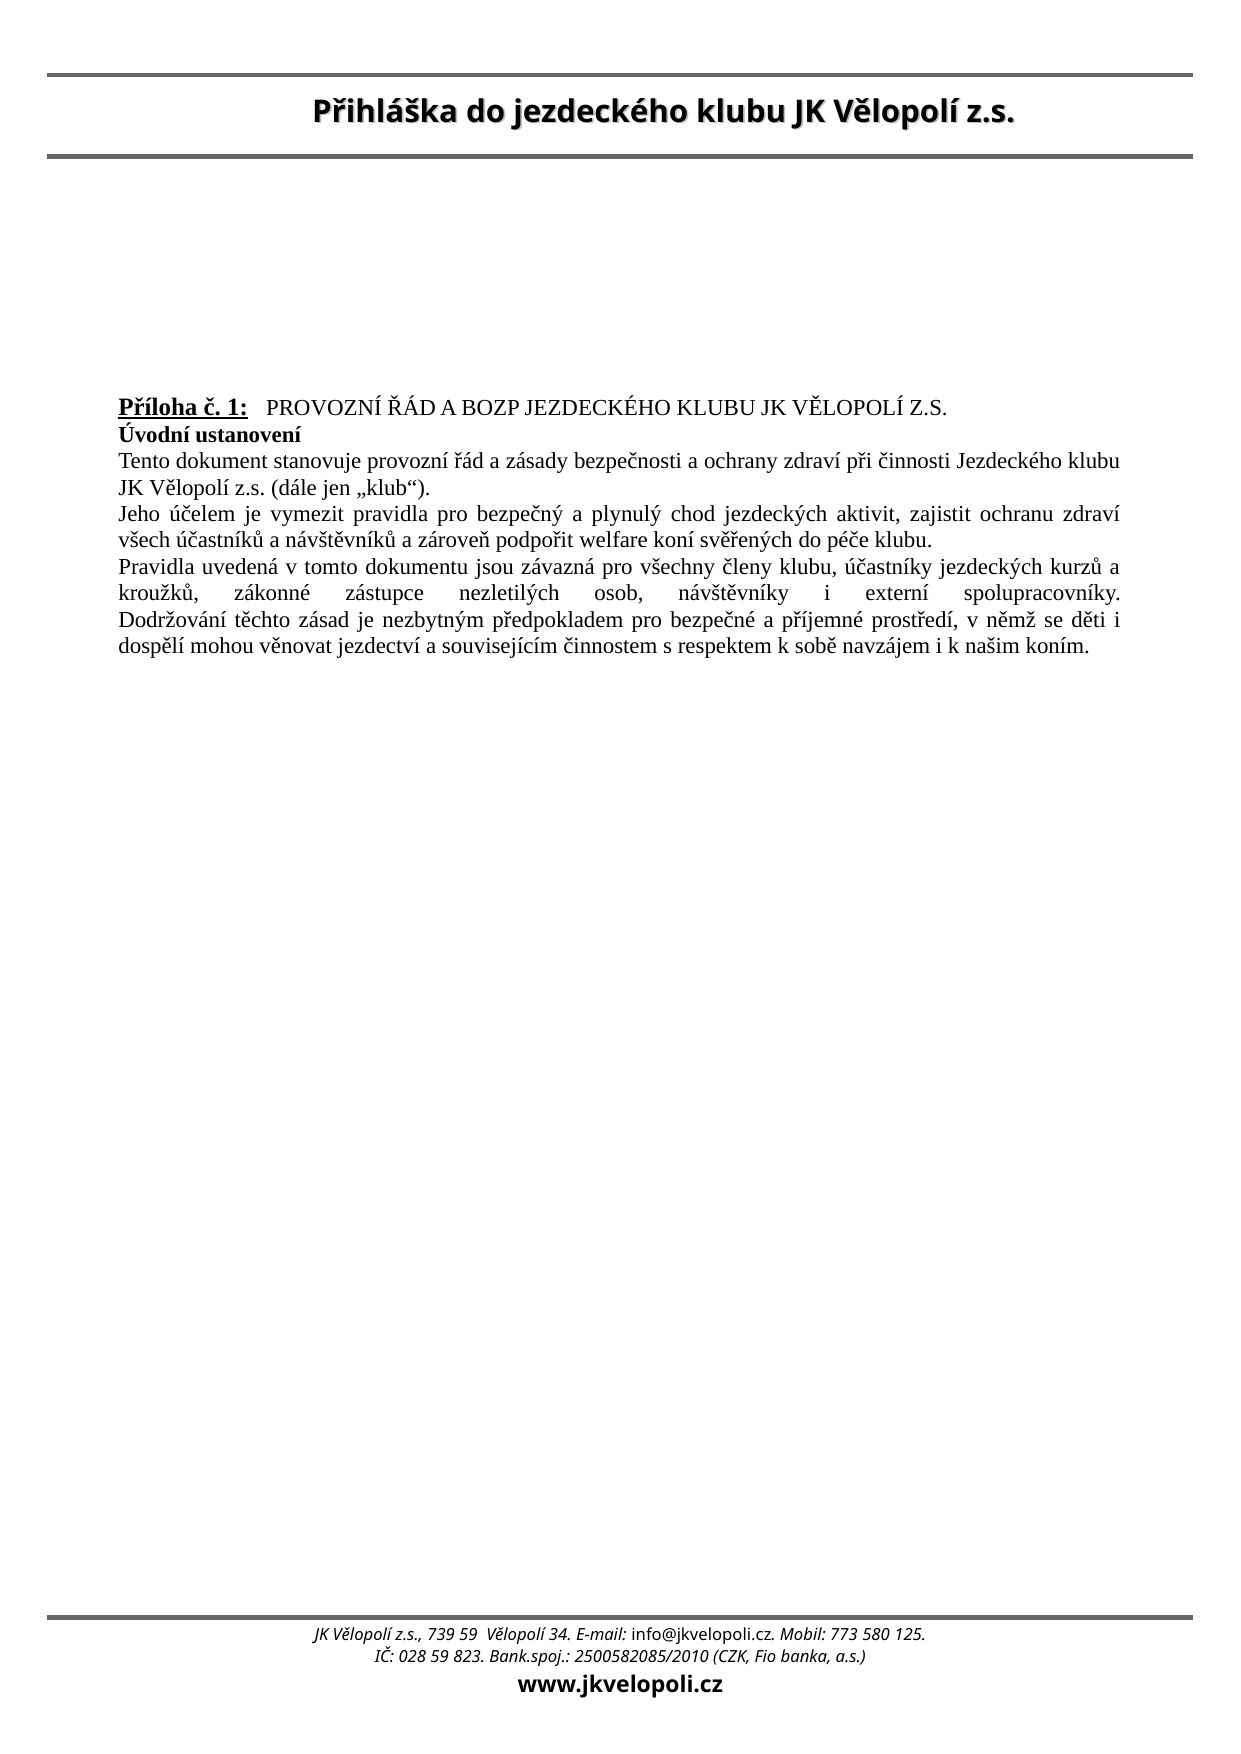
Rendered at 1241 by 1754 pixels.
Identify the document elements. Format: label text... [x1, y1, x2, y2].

text Příloha č. 1: PROVOZNÍ ŘÁD A BOZP JEZDECKÉHO KLUBU JK VĚLOPOLÍ Z.S. [118, 392, 1122, 421]
text Pravidla uvedená v tomto dokumentu jsou závazná pro všechny členy klubu, účastníky jezdeckých kurzů a kroužků, zákonné zástupce nezletilých osob, návštěvníky i externí spolupracovníky. Dodržování těchto zásad je nezbytným předpokladem pro bezpečné a příjemné prostředí, v němž se děti i dospělí mohou věnovat jezdectví a souvisejícím činnostem s respektem k sobě navzájem i k našim koním. [118, 553, 1122, 658]
text Jeho účelem je vymezit pravidla pro bezpečný a plynulý chod jezdeckých aktivit, zajistit ochranu zdraví všech účastníků a návštěvníků a zároveň podpořit welfare koní svěřených do péče klubu. [118, 500, 1122, 553]
text Tento dokument stanovuje provozní řád a zásady bezpečnosti a ochrany zdraví při činnosti Jezdeckého klubu JK Vělopolí z.s. (dále jen „klub“). [118, 447, 1122, 500]
subtitle Úvodní ustanovení [118, 421, 1122, 447]
